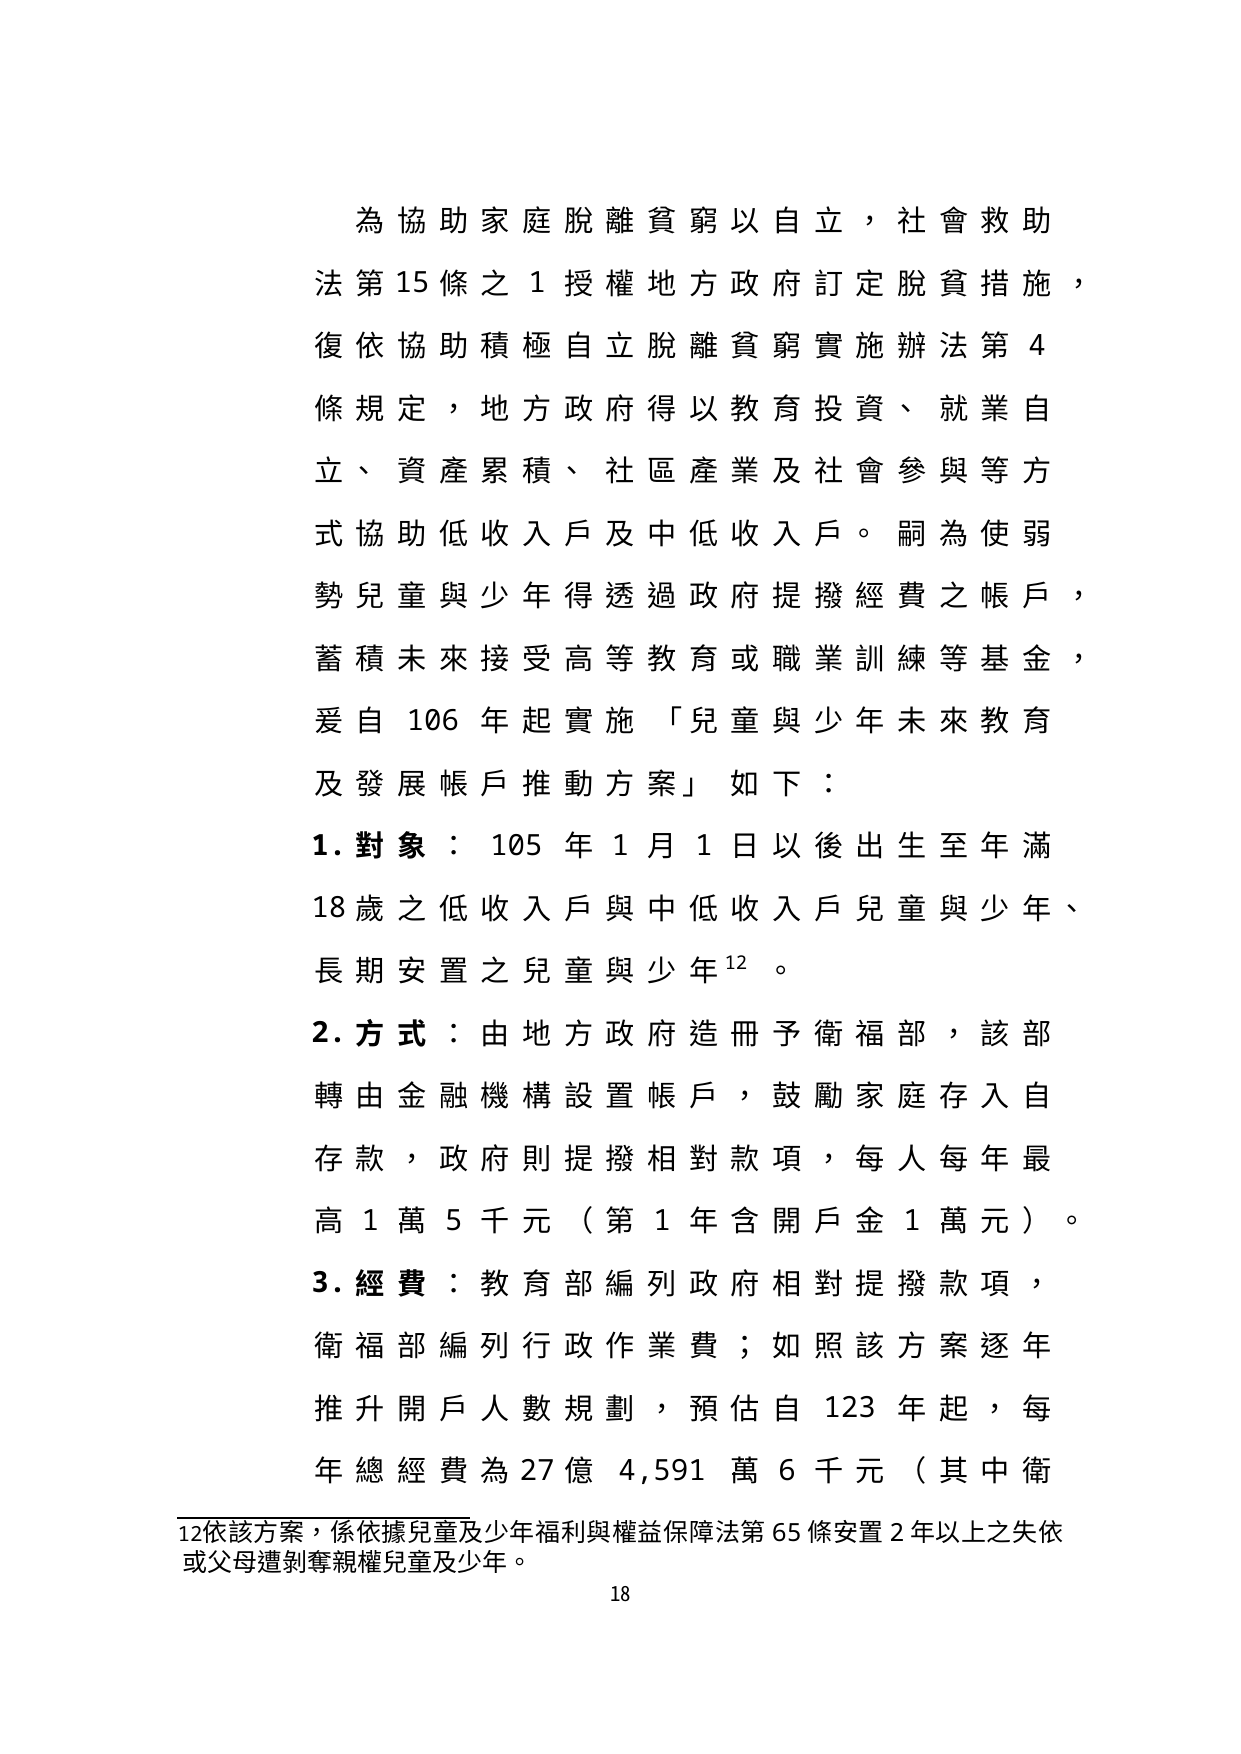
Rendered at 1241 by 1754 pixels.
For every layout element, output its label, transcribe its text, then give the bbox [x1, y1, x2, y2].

text 3.經費：教育部編列政府相對提撥款項，衛福部編列行政作業費；如照該方案逐年推升開戶人數規劃，預估自123年起，每年總經費為27億4,591萬6千元（其中衛 [271, 1240, 1058, 1490]
text 1.對象：105年1月1日以後出生至年滿18歲之低收入戶與中低收入戶兒童與少年、長期安置之兒童與少年。 [271, 802, 1058, 990]
text 為協助家庭脫離貧窮以自立，社會救助法第15條之1授權地方政府訂定脫貧措施，復依協助積極自立脫離貧窮實施辦法第4條規定，地方政府得以教育投資、就業自立、資產累積、社區產業及社會參與等方式協助低收入戶及中低收入戶。嗣為使弱勢兒童與少年得透過政府提撥經費之帳戶，蓄積未來接受高等教育或職業訓練等基金，爰自106年起實施「兒童與少年未來教育及發展帳戶推動方案」如下： [271, 177, 1058, 802]
text 依該方案，係依據兒童及少年福利與權益保障法第65條安置2年以上之失依或父母遭剝奪親權兒童及少年。 [177, 1518, 1063, 1577]
text 2.方式：由地方政府造冊予衛福部，該部轉由金融機構設置帳戶，鼓勵家庭存入自存款，政府則提撥相對款項，每人每年最高1萬5千元（第1年含開戶金1萬元）。 [271, 990, 1058, 1240]
